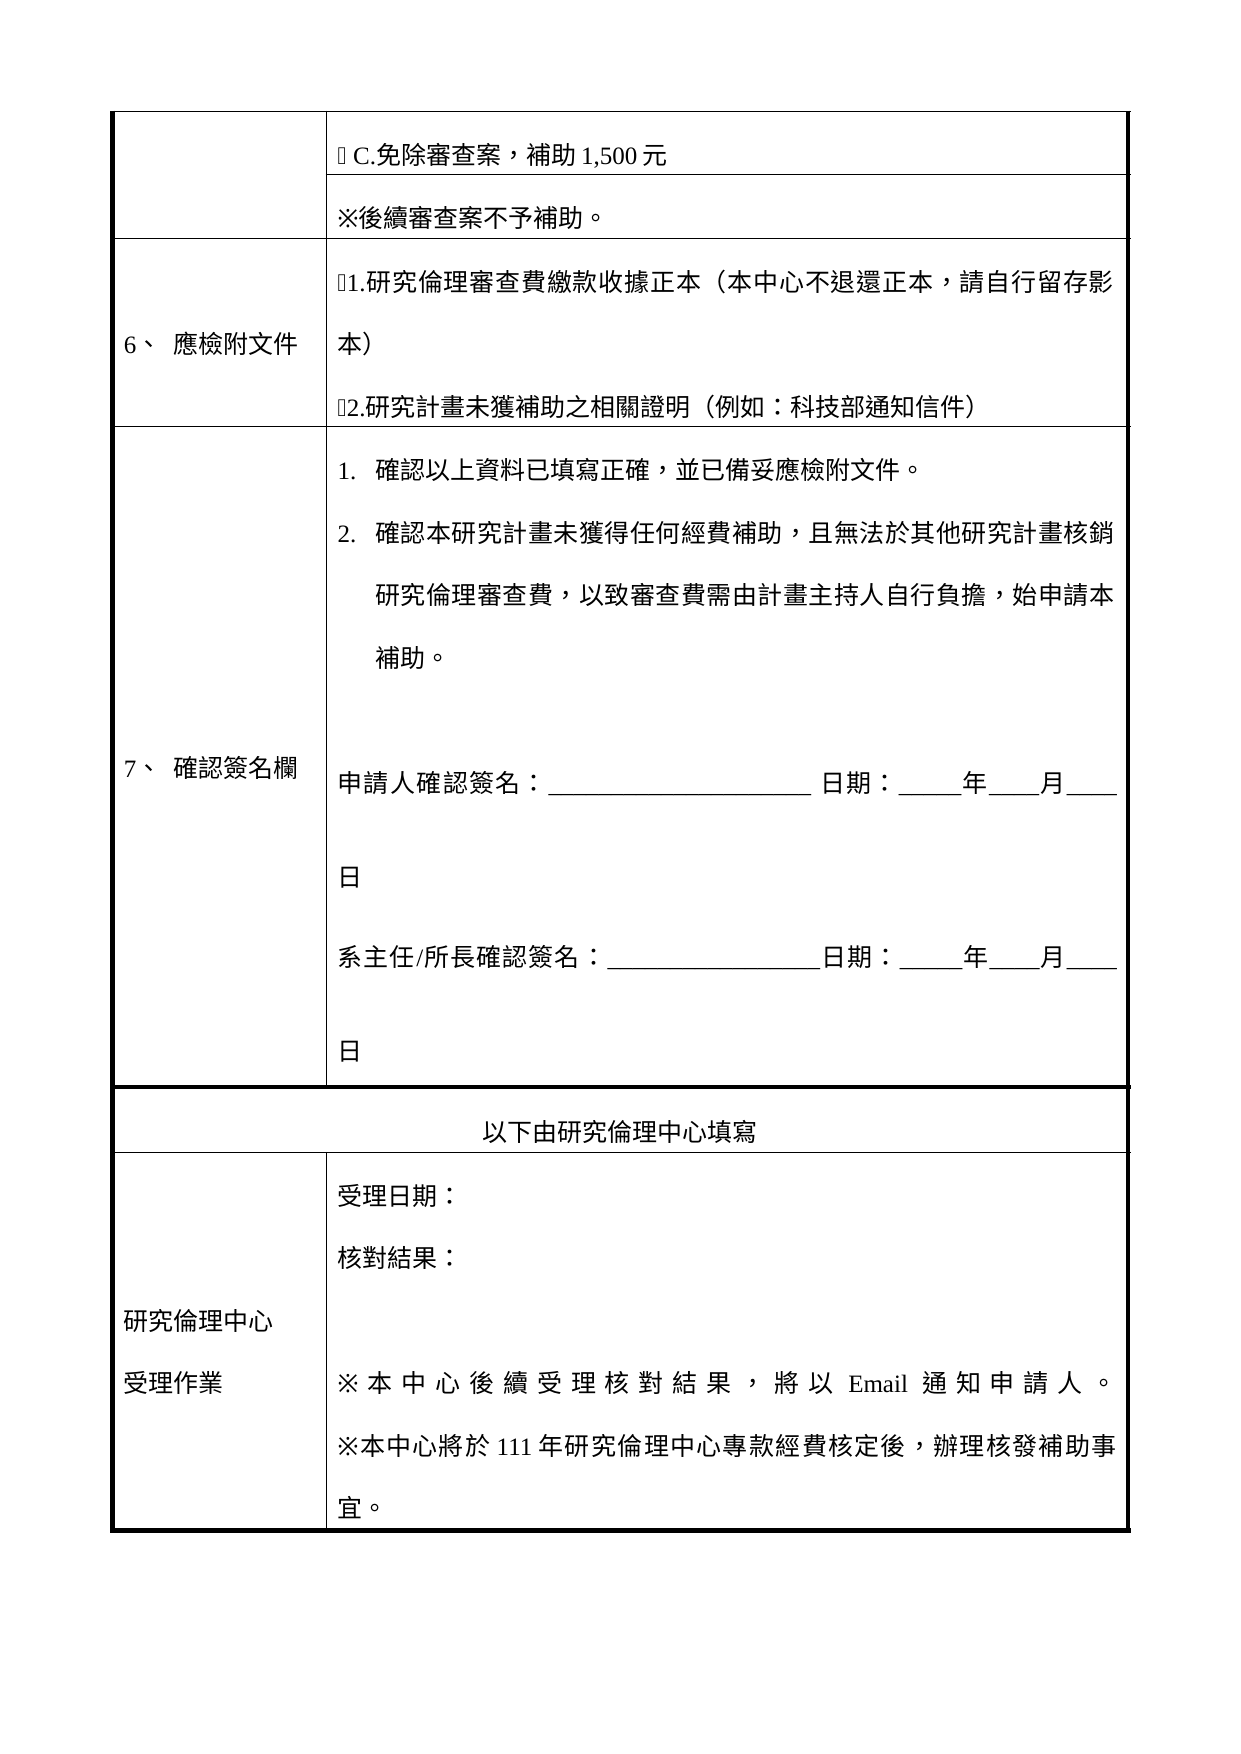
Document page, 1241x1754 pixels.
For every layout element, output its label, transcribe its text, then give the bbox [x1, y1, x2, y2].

table_cell [115, 112, 326, 238]
table_cell 研究倫理中心 受理作業 [115, 1153, 326, 1528]
table_cell 確認簽名欄 [115, 427, 326, 1084]
table_cell 以下由研究倫理中心填寫 [115, 1089, 1126, 1152]
table_cell  C.免除審查案，補助1,500元 [327, 112, 1126, 174]
table_cell 應檢附文件 [115, 239, 326, 426]
table_cell 1.研究倫理審查費繳款收據正本（本中心不退還正本，請自行留存影本） 2.研究計畫未獲補助之相關證明（例如：科技部通知信件） [327, 239, 1126, 426]
table_cell ※後續審查案不予補助。 [327, 175, 1126, 238]
table_cell 確認以上資料已填寫正確，並已備妥應檢附文件。 確認本研究計畫未獲得任何經費補助，且無法於其他研究計畫核銷研究倫理審查費，以致審查費需由計畫主持人自行負擔，始申請本補助。 申請人確認簽名：_____________________ 日期：_____年____月____日 系主任/所長確認簽名：_________________日期：_____年____月____日 [327, 427, 1126, 1084]
table_cell 受理日期： 核對結果： ※本中心後續受理核對結果，將以Email通知申請人。 ※本中心將於111年研究倫理中心專款經費核定後，辦理核發補助事宜。 [327, 1153, 1126, 1528]
